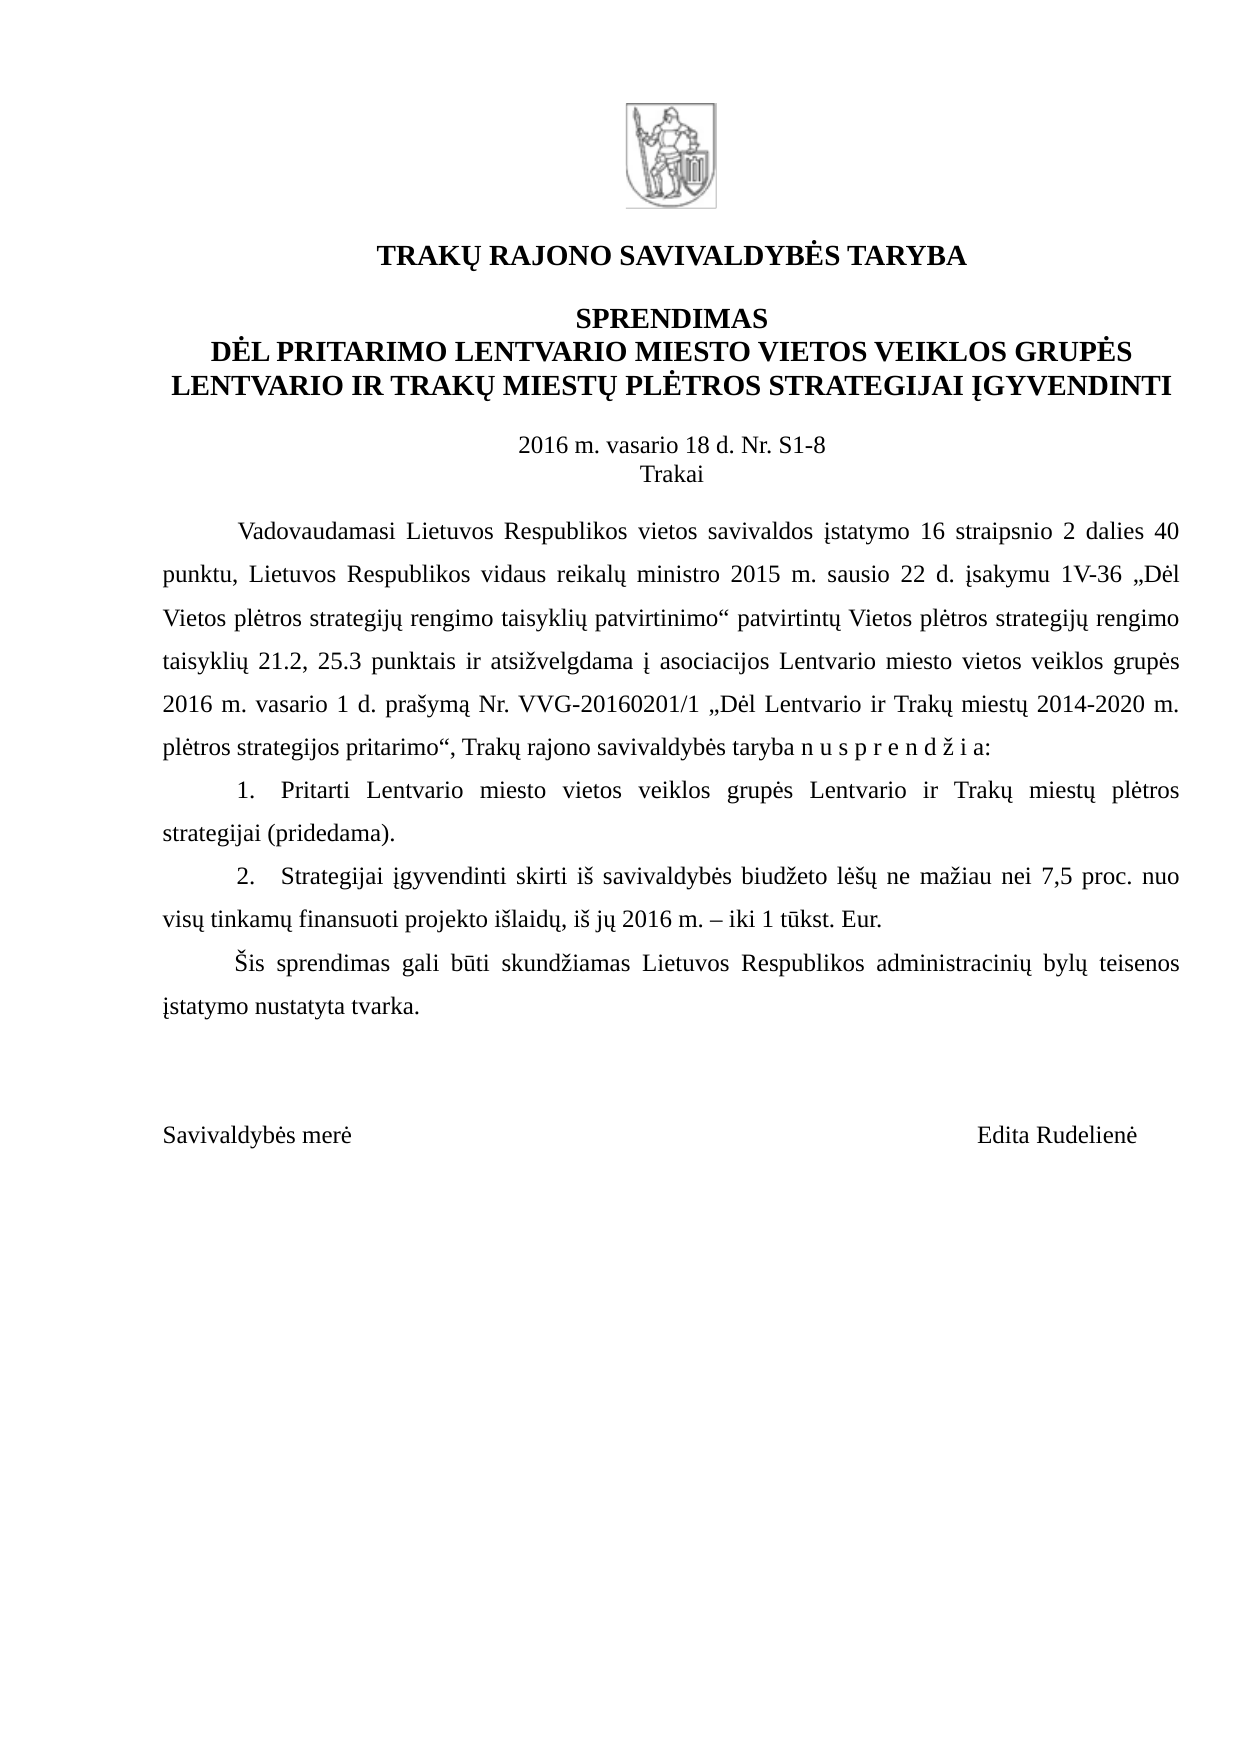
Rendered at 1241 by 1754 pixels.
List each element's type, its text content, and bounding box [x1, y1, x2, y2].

text DĖL PRITARIMO LENTVARIO MIESTO VIETOS VEIKLOS GRUPĖS LENTVARIO IR TRAKŲ MIESTŲ PLĖTROS STRATEGIJAI ĮGYVENDINTI [162, 334, 1181, 401]
text 1. Pritarti Lentvario miesto vietos veiklos grupės Lentvario ir Trakų miestų plėtros strategijai (pridedama). [162, 775, 1181, 847]
text 2016 m. vasario 18 d. Nr. S1-8 [162, 430, 1181, 459]
text SPRENDIMAS [162, 301, 1181, 334]
text Šis sprendimas gali būti skundžiamas Lietuvos Respublikos administracinių bylų teisenos įstatymo nustatyta tvarka. [162, 948, 1181, 1019]
text 2. Strategijai įgyvendinti skirti iš savivaldybės biudžeto lėšų ne mažiau nei 7,5 proc. nuo visų tinkamų finansuoti projekto išlaidų, iš jų 2016 m. – iki 1 tūkst. Eur. [162, 861, 1181, 933]
text TRAKŲ RAJONO SAVIVALDYBĖS TARYBA [162, 238, 1181, 272]
text Trakai [162, 459, 1181, 488]
text Vadovaudamasi Lietuvos Respublikos vietos savivaldos įstatymo 16 straipsnio 2 dalies 40 punktu, Lietuvos Respublikos vidaus reikalų ministro 2015 m. sausio 22 d. įsakymu 1V-36 „Dėl Vietos plėtros strategijų rengimo taisyklių patvirtinimo“ patvirtintų Vietos plėtros strategijų rengimo taisyklių 21.2, 25.3 punktais ir atsižvelgdama į asociacijos Lentvario miesto vietos veiklos grupės 2016 m. vasario 1 d. prašymą Nr. VVG-20160201/1 „Dėl Lentvario ir Trakų miestų 2014-2020 m. plėtros strategijos pritarimo“, Trakų rajono savivaldybės taryba n u s p r e n d ž i a: [162, 516, 1181, 761]
text Savivaldybės merė Edita Rudelienė [162, 1120, 1181, 1149]
